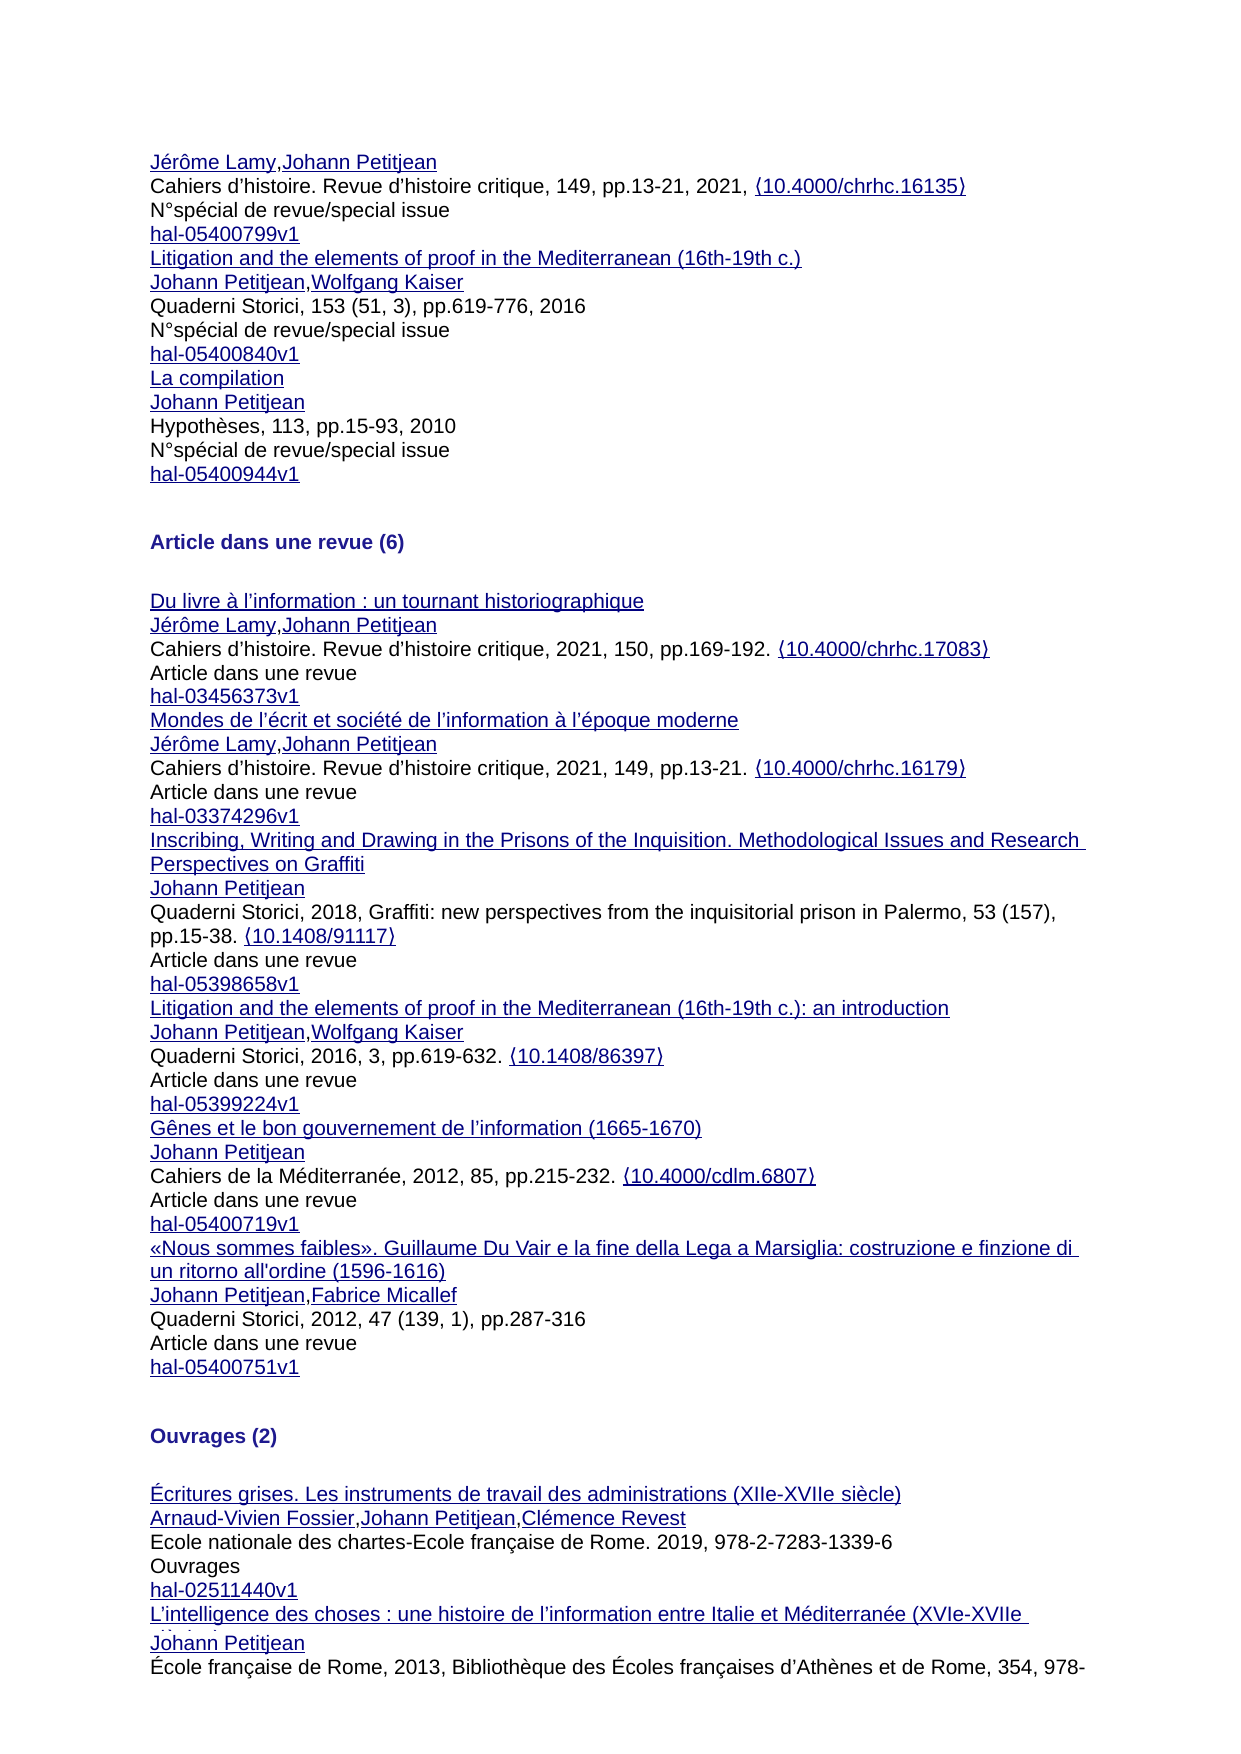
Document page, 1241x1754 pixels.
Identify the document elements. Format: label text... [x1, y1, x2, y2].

table_header Du livre à l’information : un tournant historiographique Jérôme Lamy,Johann Petitjean Cahiers d’histoire. Revue d’histoire critique, 2021, 150, pp.169-192. ⟨10.4000/chrhc.17083⟩ Article dans une revue hal-03456373v1 [150, 589, 1090, 708]
subtitle Ouvrages (2) [150, 1424, 1090, 1448]
table_cell L’intelligence des choses : une histoire de l’information entre Italie et Méditerranée (XVIe-XVIIe siècles) Johann Petitjean École française de Rome, 2013, Bibliothèque des Écoles françaises d’Athènes et de Rome, 354, 978- [150, 1602, 1090, 1679]
table_cell Gênes et le bon gouvernement de l’information (1665-1670) Johann Petitjean Cahiers de la Méditerranée, 2012, 85, pp.215-232. ⟨10.4000/cdlm.6807⟩ Article dans une revue hal-05400719v1 [150, 1116, 1090, 1235]
table_cell Litigation and the elements of proof in the Mediterranean (16th-19th c.) Johann Petitjean,Wolfgang Kaiser Quaderni Storici, 153 (51, 3), pp.619-776, 2016 N°spécial de revue/special issue hal-05400840v1 [150, 246, 1090, 366]
subtitle Article dans une revue (6) [150, 530, 1090, 554]
table_cell Litigation and the elements of proof in the Mediterranean (16th-19th c.): an introduction Johann Petitjean,Wolfgang Kaiser Quaderni Storici, 2016, 3, pp.619-632. ⟨10.1408/86397⟩ Article dans une revue hal-05399224v1 [150, 996, 1090, 1116]
table_cell Mondes de l’écrit et société de l’information à l’époque moderne Jérôme Lamy,Johann Petitjean Cahiers d’histoire. Revue d’histoire critique, 2021, 149, pp.13-21. ⟨10.4000/chrhc.16179⟩ Article dans une revue hal-03374296v1 [150, 708, 1090, 828]
table_cell La compilation Johann Petitjean Hypothèses, 113, pp.15-93, 2010 N°spécial de revue/special issue hal-05400944v1 [150, 366, 1090, 485]
table_header Écritures grises. Les instruments de travail des administrations (XIIe-XVIIe siècle) Arnaud-Vivien Fossier,Johann Petitjean,Clémence Revest Ecole nationale des chartes-Ecole française de Rome. 2019, 978-2-7283-1339-6 Ouvrages hal-02511440v1 [150, 1482, 1090, 1602]
table_cell «Nous sommes faibles». Guillaume Du Vair e la fine della Lega a Marsiglia: costruzione e finzione di un ritorno all'ordine (1596-1616) Johann Petitjean,Fabrice Micallef Quaderni Storici, 2012, 47 (139, 1), pp.287-316 Article dans une revue hal-05400751v1 [150, 1235, 1090, 1379]
table_header Jérôme Lamy,Johann Petitjean Cahiers d’histoire. Revue d’histoire critique, 149, pp.13-21, 2021, ⟨10.4000/chrhc.16135⟩ N°spécial de revue/special issue hal-05400799v1 [150, 150, 1090, 246]
table_cell Inscribing, Writing and Drawing in the Prisons of the Inquisition. Methodological Issues and Research Perspectives on Graffiti Johann Petitjean Quaderni Storici, 2018, Graffiti: new perspectives from the inquisitorial prison in Palermo, 53 (157), pp.15-38. ⟨10.1408/91117⟩ Article dans une revue hal-05398658v1 [150, 828, 1090, 996]
